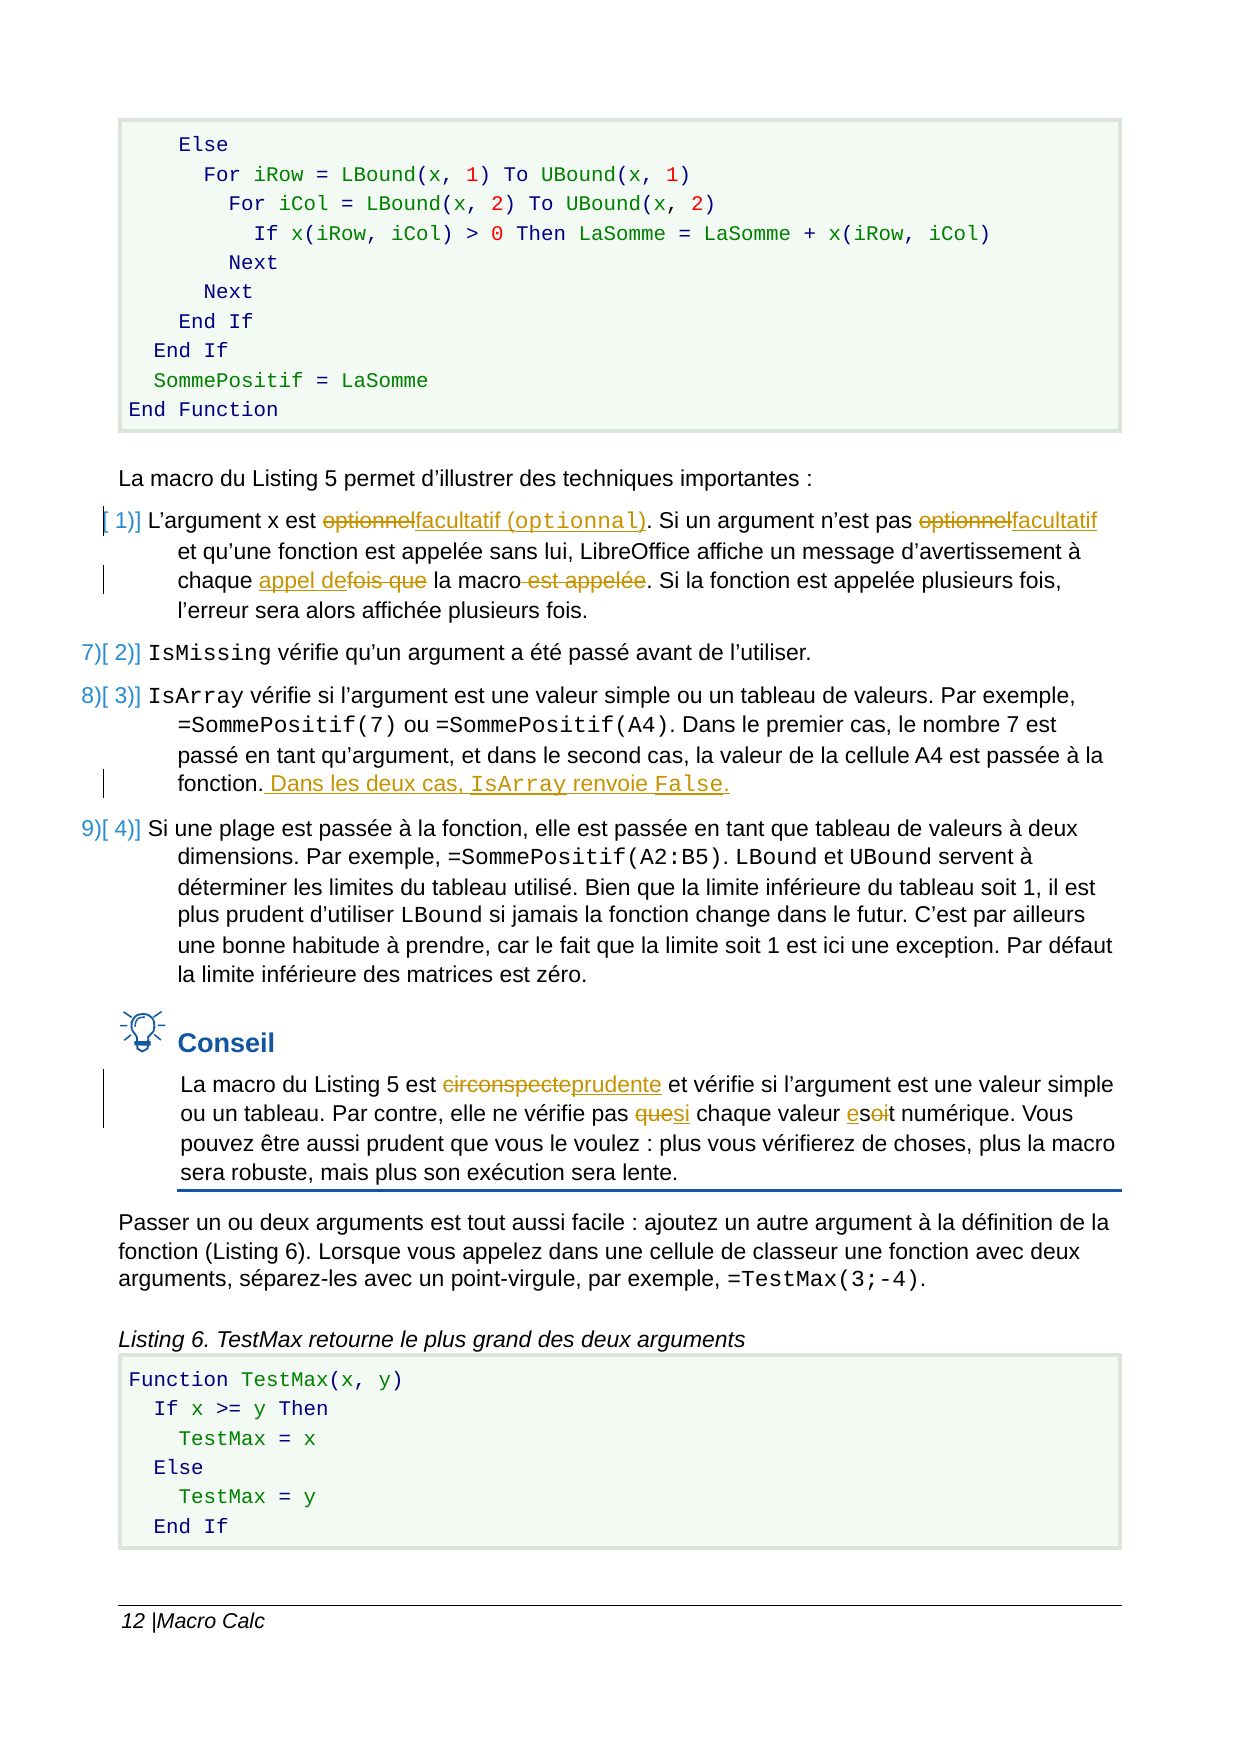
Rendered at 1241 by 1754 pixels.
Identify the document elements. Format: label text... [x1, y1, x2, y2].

list IsArray vérifie si l’argument est une valeur simple ou un tableau de valeurs. Par exemple, =SommePositif(7) ou =SommePositif(A4). Dans le premier cas, le nombre 7 est passé en tant qu’argument, et dans le second cas, la valeur de la cellule A4 est passée à la fonction. Dans les deux cas, IsArray renvoie False. [148, 681, 1122, 798]
text Listing 6. TestMax retourne le plus grand des deux arguments [118, 1323, 1122, 1353]
list Si une plage est passée à la fonction, elle est passée en tant que tableau de valeurs à deux dimensions. Par exemple, =SommePositif(A2:B5). LBound et UBound servent à déterminer les limites du tableau utilisé. Bien que la limite inférieure du tableau soit 1, il est plus prudent d’utiliser LBound si jamais la fonction change dans le futur. C’est par ailleurs une bonne habitude à prendre, car le fait que la limite soit 1 est ici une exception. Par défaut la limite inférieure des matrices est zéro. [148, 813, 1122, 988]
text La macro du Listing 5 permet d’illustrer des techniques importantes : [118, 463, 1122, 492]
list Conseil [118, 1010, 1122, 1058]
text TestMax = x [122, 1412, 1118, 1441]
text TestMax = y [122, 1471, 1118, 1500]
text Else For iRow = LBound(x, 1) To UBound(x, 1) For iCol = LBound(x, 2) To UBound(x, 2) If x(iRow, iCol) > 0 Then LaSomme = LaSomme + x(iRow, iCol) Next Next End If End If SommePositif = LaSomme End Function [122, 122, 1118, 429]
text Function TestMax(x, y) [122, 1357, 1118, 1382]
text If x >= y Then [122, 1382, 1118, 1412]
list L’argument x est facultatif (optionnal). Si un argument n’est pas facultatif et qu’une fonction est appelée sans lui, LibreOffice affiche un message d’avertissement à chaque appel de la macro. Si la fonction est appelée plusieurs fois, l’erreur sera alors affichée plusieurs fois. [148, 506, 1122, 623]
text End If [122, 1500, 1118, 1546]
text Passer un ou deux arguments est tout aussi facile : ajoutez un autre argument à la définition de la fonction (Listing 6). Lorsque vous appelez dans une cellule de classeur une fonction avec deux arguments, séparez-les avec un point-virgule, par exemple, =TestMax(3;-4). [118, 1206, 1122, 1294]
list IsMissing vérifie qu’un argument a été passé avant de l’utiliser. [148, 638, 1122, 667]
text Else [122, 1441, 1118, 1471]
text La macro du Listing 5 est prudente et vérifie si l’argument est une valeur simple ou un tableau. Par contre, elle ne vérifie pas si chaque valeur est numérique. Vous pouvez être aussi prudent que vous le voulez : plus vous vérifierez de choses, plus la macro sera robuste, mais plus son exécution sera lente. [177, 1066, 1122, 1189]
